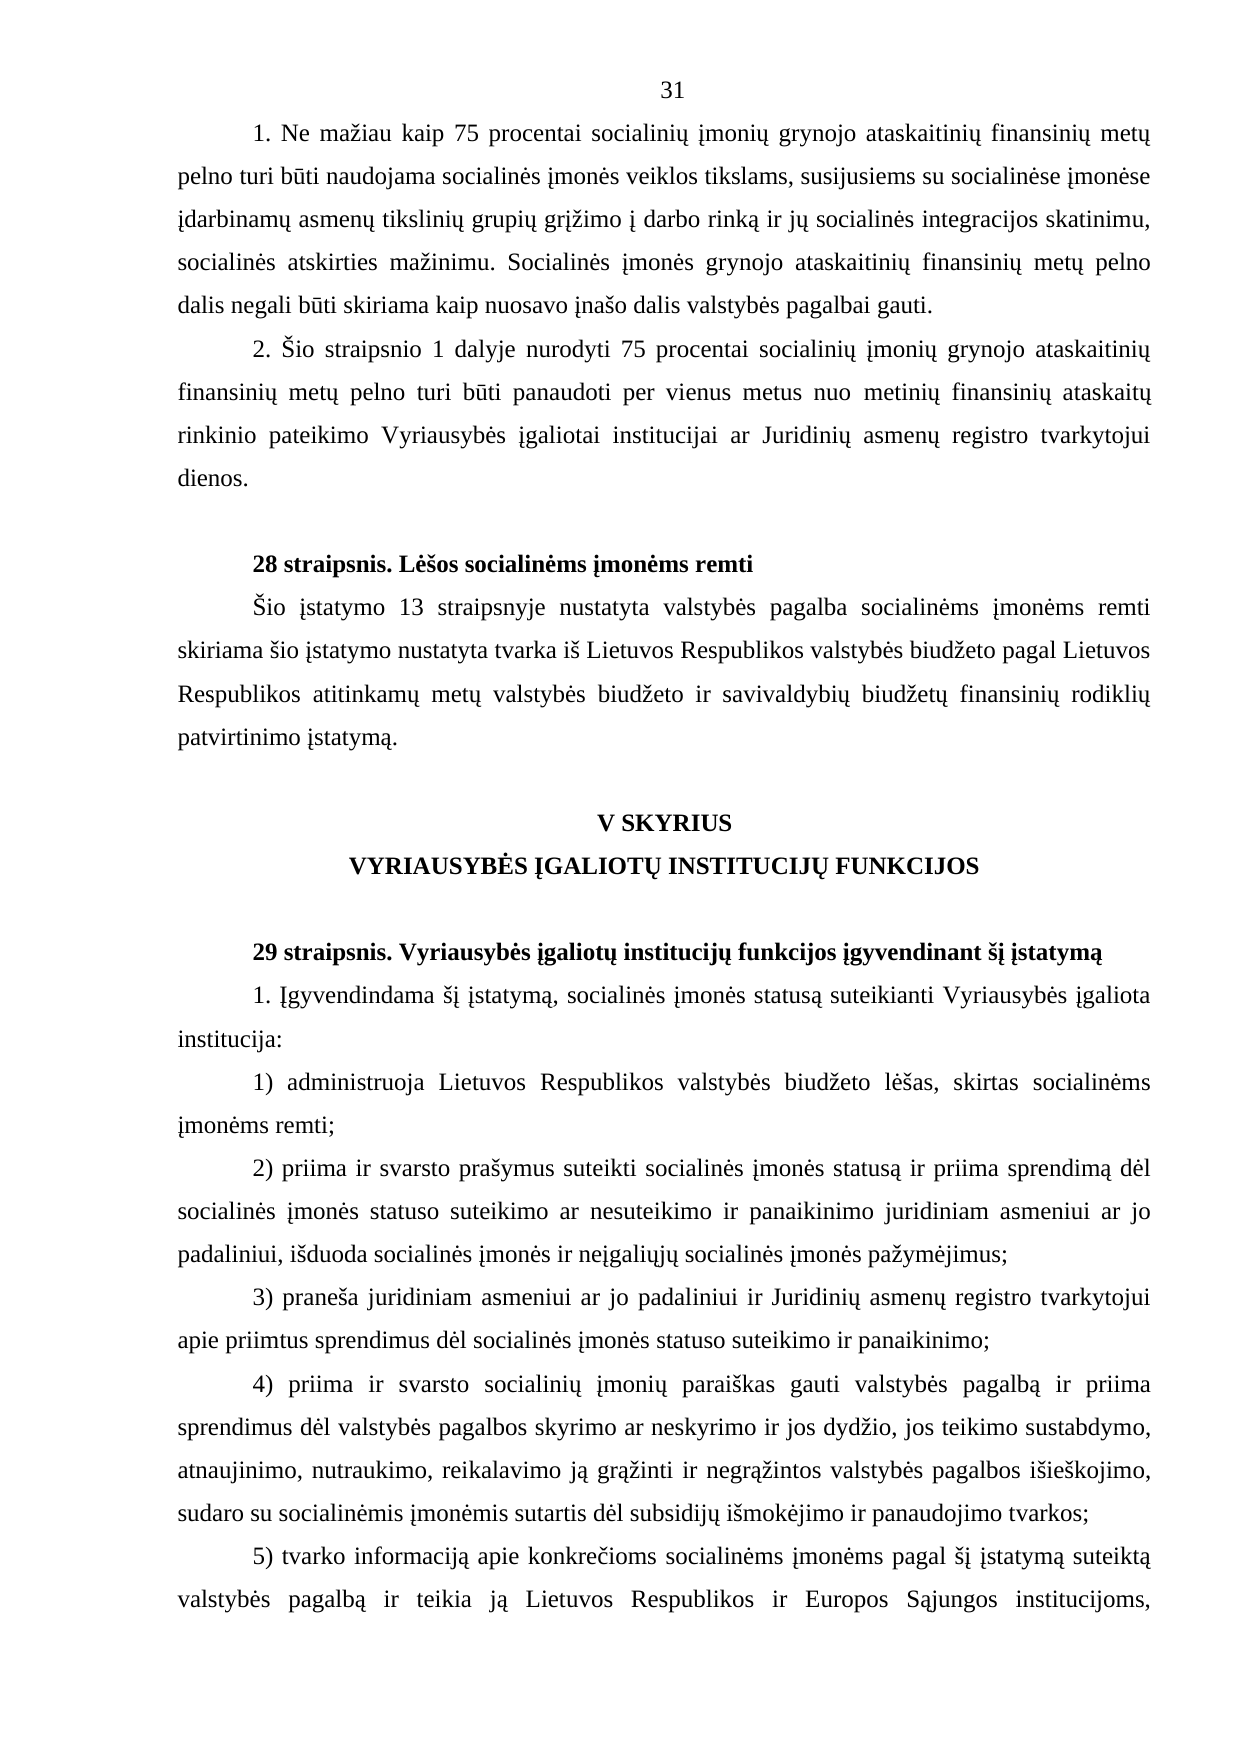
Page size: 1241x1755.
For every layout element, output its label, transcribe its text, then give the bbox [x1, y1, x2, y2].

text Šio įstatymo 13 straipsnyje nustatyta valstybės pagalba socialinėms įmonėms remti skiriama šio įstatymo nustatyta tvarka iš Lietuvos Respublikos valstybės biudžeto pagal Lietuvos Respublikos atitinkamų metų valstybės biudžeto ir savivaldybių biudžetų finansinių rodiklių patvirtinimo įstatymą. [177, 592, 1152, 751]
text 2. Šio straipsnio 1 dalyje nurodyti 75 procentai socialinių įmonių grynojo ataskaitinių finansinių metų pelno turi būti panaudoti per vienus metus nuo metinių finansinių ataskaitų rinkinio pateikimo Vyriausybės įgaliotai institucijai ar Juridinių asmenų registro tvarkytojui dienos. [177, 334, 1152, 492]
text 1. Ne mažiau kaip 75 procentai socialinių įmonių grynojo ataskaitinių finansinių metų pelno turi būti naudojama socialinės įmonės veiklos tikslams, susijusiems su socialinėse įmonėse įdarbinamų asmenų tikslinių grupių grįžimo į darbo rinką ir jų socialinės integracijos skatinimu, socialinės atskirties mažinimu. Socialinės įmonės grynojo ataskaitinių finansinių metų pelno dalis negali būti skiriama kaip nuosavo įnašo dalis valstybės pagalbai gauti. [177, 118, 1152, 319]
text 1. Įgyvendindama šį įstatymą, socialinės įmonės statusą suteikianti Vyriausybės įgaliota institucija: [177, 981, 1152, 1052]
text 1) administruoja Lietuvos Respublikos valstybės biudžeto lėšas, skirtas socialinėms įmonėms remti; [177, 1067, 1152, 1139]
text V skyrius [177, 808, 1152, 837]
text 5) tvarko informaciją apie konkrečioms socialinėms įmonėms pagal šį įstatymą suteiktą valstybės pagalbą ir teikia ją Lietuvos Respublikos ir Europos Sąjungos institucijoms, [177, 1541, 1152, 1613]
text 29 straipsnis. Vyriausybės įgaliotų institucijų funkcijos įgyvendinant šį įstatymą [177, 937, 1152, 966]
text 4) priima ir svarsto socialinių įmonių paraiškas gauti valstybės pagalbą ir priima sprendimus dėl valstybės pagalbos skyrimo ar neskyrimo ir jos dydžio, jos teikimo sustabdymo, atnaujinimo, nutraukimo, reikalavimo ją grąžinti ir negrąžintos valstybės pagalbos išieškojimo, sudaro su socialinėmis įmonėmis sutartis dėl subsidijų išmokėjimo ir panaudojimo tvarkos; [177, 1369, 1152, 1527]
text 3) praneša juridiniam asmeniui ar jo padaliniui ir Juridinių asmenų registro tvarkytojui apie priimtus sprendimus dėl socialinės įmonės statuso suteikimo ir panaikinimo; [177, 1282, 1152, 1354]
text 28 straipsnis. Lėšos socialinėms įmonėms remti [177, 549, 1152, 578]
text 2) priima ir svarsto prašymus suteikti socialinės įmonės statusą ir priima sprendimą dėl socialinės įmonės statuso suteikimo ar nesuteikimo ir panaikinimo juridiniam asmeniui ar jo padaliniui, išduoda socialinės įmonės ir neįgaliųjų socialinės įmonės pažymėjimus; [177, 1153, 1152, 1268]
text VYRIAUSYBĖS ĮGALIOTŲ INSTITUCIJŲ FUNKCIJOS [177, 851, 1152, 880]
